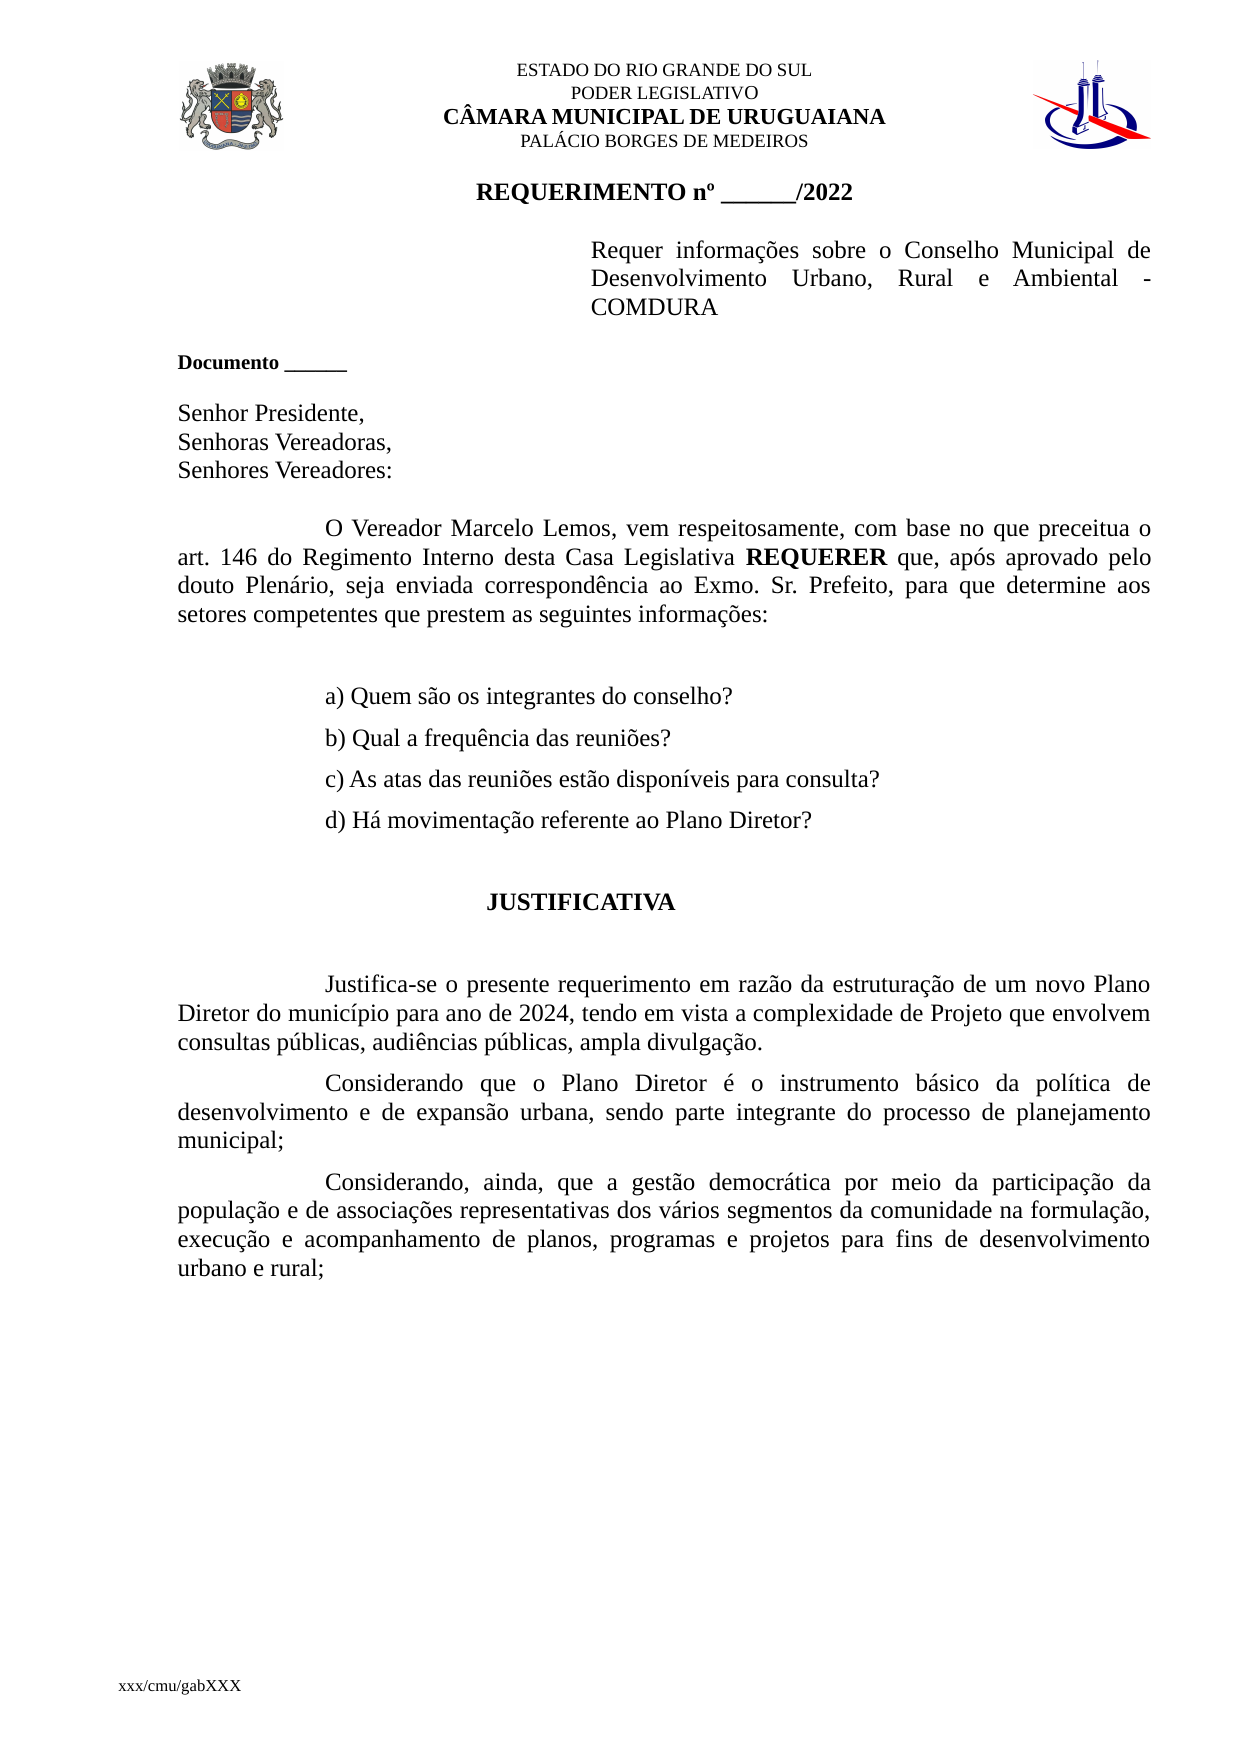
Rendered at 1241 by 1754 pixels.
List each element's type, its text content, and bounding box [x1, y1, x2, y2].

text Considerando que o Plano Diretor é o instrumento básico da política de desenvolvimento e de expansão urbana, sendo parte integrante do processo de planejamento municipal; [177, 1068, 1152, 1154]
text Senhoras Vereadoras, [177, 427, 1152, 455]
text Justifica-se o presente requerimento em razão da estruturação de um novo Plano Diretor do município para ano de 2024, tendo em vista a complexidade de Projeto que envolvem consultas públicas, audiências públicas, ampla divulgação. [177, 969, 1152, 1056]
text Senhores Vereadores: [177, 455, 1152, 484]
text b) Qual a frequência das reuniões? [177, 723, 1152, 751]
text Documento ______ [177, 350, 1152, 374]
text d) Há movimentação referente ao Plano Diretor? [177, 805, 1152, 834]
text Senhor Presidente, [177, 398, 1152, 427]
text JUSTIFICATIVA [177, 887, 1152, 916]
picture [1032, 60, 1151, 149]
text c) As atas das reuniões estão disponíveis para consulta? [177, 764, 1152, 792]
text a) Quem são os integrantes do conselho? [177, 681, 1152, 710]
text O Vereador Marcelo Lemos, vem respeitosamente, com base no que preceitua o art. 146 do Regimento Interno desta Casa Legislativa REQUERER que, após aprovado pelo douto Plenário, seja enviada correspondência ao Exmo. Sr. Prefeito, para que determine aos setores competentes que prestem as seguintes informações: [177, 513, 1152, 628]
text REQUERIMENTO nº ______/2022 [177, 177, 1152, 206]
text Considerando, ainda, que a gestão democrática por meio da participação da população e de associações representativas dos vários segmentos da comunidade na formulação, execução e acompanhamento de planos, programas e projetos para fins de desenvolvimento urbano e rural; [177, 1167, 1152, 1282]
text Requer informações sobre o Conselho Municipal de Desenvolvimento Urbano, Rural e Ambiental - COMDURA [591, 235, 1152, 321]
picture [179, 61, 285, 151]
